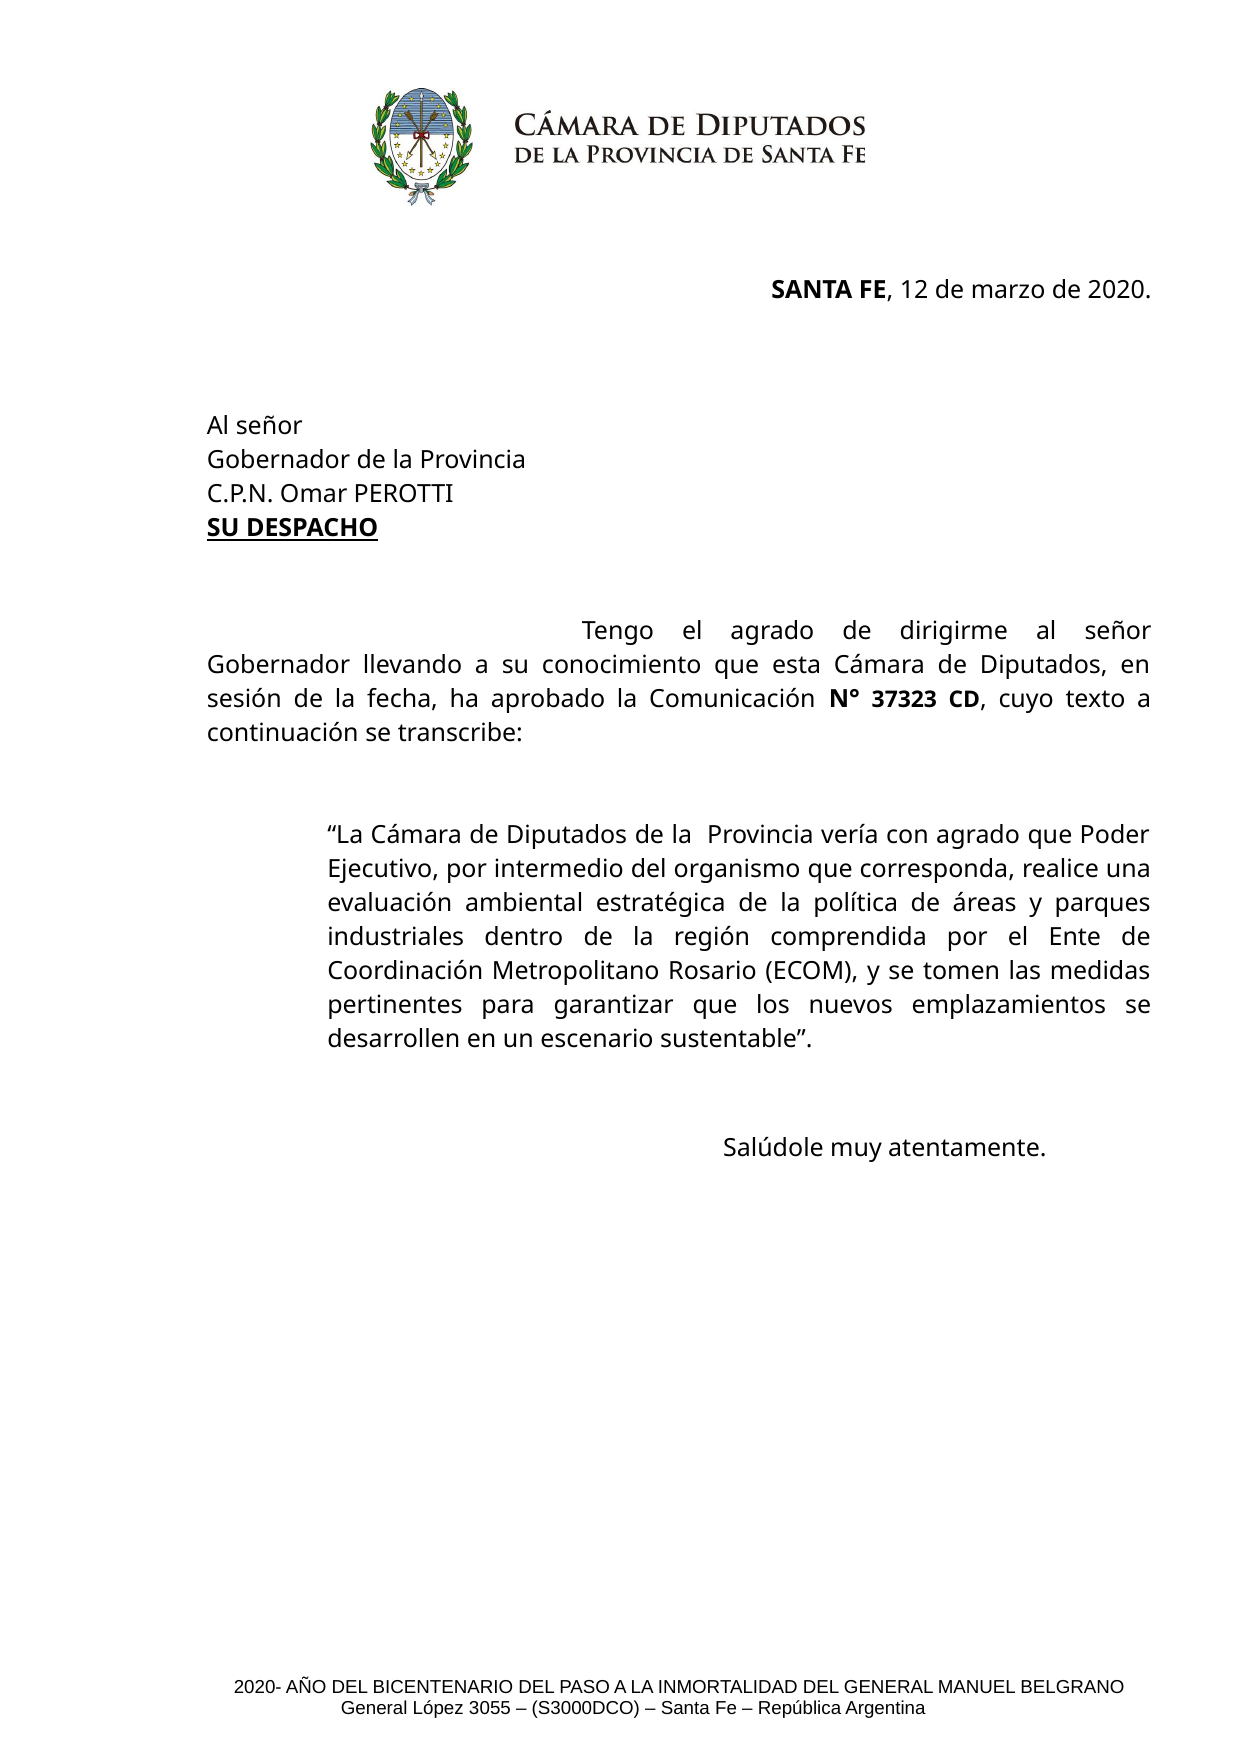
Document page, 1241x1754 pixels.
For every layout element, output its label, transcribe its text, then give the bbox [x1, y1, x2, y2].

text Salúdole muy atentamente. [649, 1129, 1152, 1163]
text Al señor [207, 408, 1152, 442]
text SU DESPACHO [207, 510, 1152, 544]
text C.P.N. Omar PEROTTI [207, 476, 1152, 510]
text Tengo el agrado de dirigirme al señor Gobernador llevando a su conocimiento que esta Cámara de Diputados, en sesión de la fecha, ha aprobado la Comunicación N° 37323 CD, cuyo texto a continuación se transcribe: [207, 612, 1152, 748]
picture [370, 88, 866, 210]
text “La Cámara de Diputados de la Provincia vería con agrado que Poder Ejecutivo, por intermedio del organismo que corresponda, realice una evaluación ambiental estratégica de la política de áreas y parques industriales dentro de la región comprendida por el Ente de Coordinación Metropolitano Rosario (ECOM), y se tomen las medidas pertinentes para garantizar que los nuevos emplazamientos se desarrollen en un escenario sustentable”. [327, 817, 1152, 1055]
text Gobernador de la Provincia [207, 442, 1152, 476]
text SANTA FE, 12 de marzo de 2020. [207, 272, 1152, 306]
